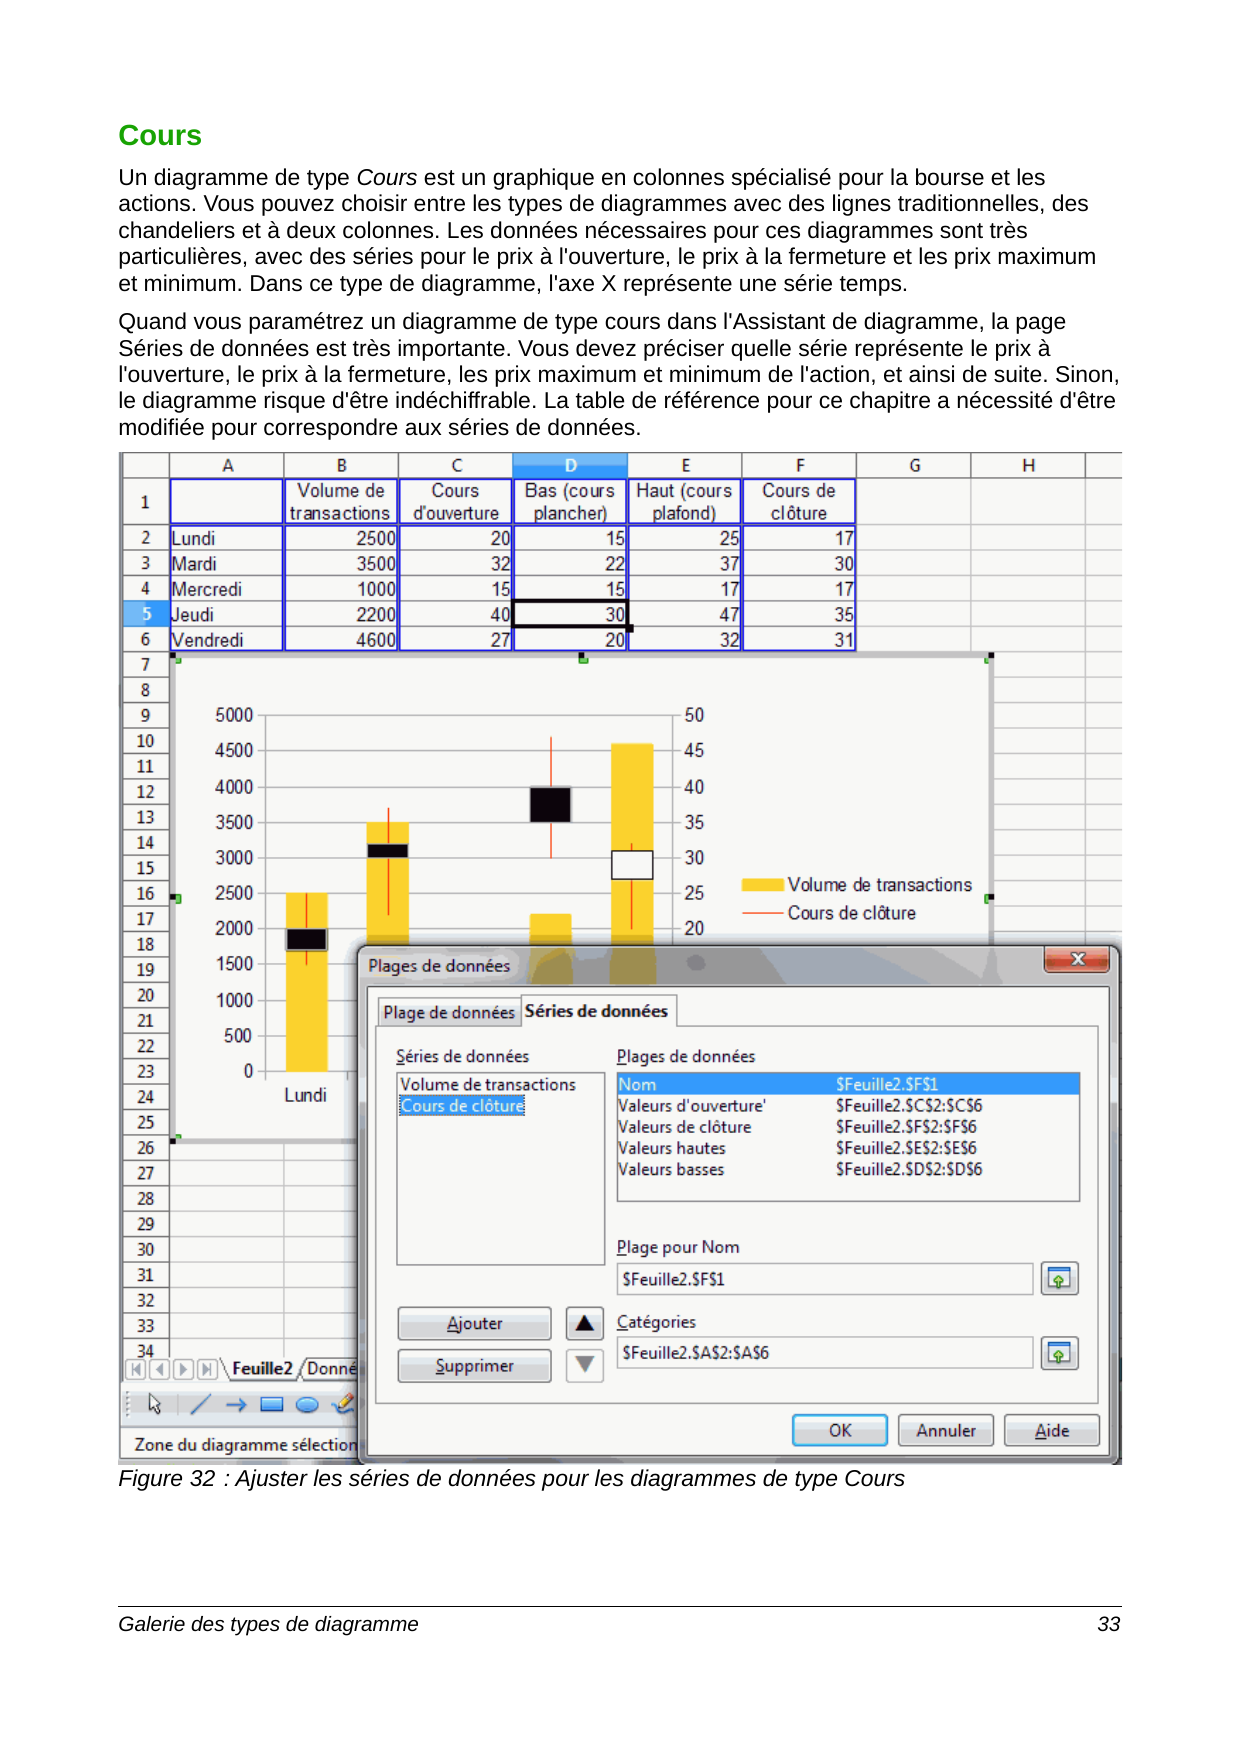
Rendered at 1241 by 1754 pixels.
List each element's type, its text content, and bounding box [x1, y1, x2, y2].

text Figure 32 : Ajuster les séries de données pour les diagrammes de type Cours [118, 1465, 1122, 1491]
text Quand vous paramétrez un diagramme de type cours dans l'Assistant de diagramme, la page Séries de données est très importante. Vous devez préciser quelle série représente le prix à l'ouverture, le prix à la fermeture, les prix maximum et minimum de l'action, et ainsi de suite. Sinon, le diagramme risque d'être indéchiffrable. La table de référence pour ce chapitre a nécessité d'être modifiée pour correspondre aux séries de données. [118, 308, 1122, 440]
text Un diagramme de type Cours est un graphique en colonnes spécialisé pour la bourse et les actions. Vous pouvez choisir entre les types de diagrammes avec des lignes traditionnelles, des chandeliers et à deux colonnes. Les données nécessaires pour ces diagrammes sont très particulières, avec des séries pour le prix à l'ouverture, le prix à la fermeture et les prix maximum et minimum. Dans ce type de diagramme, l'axe X représente une série temps. [118, 164, 1122, 296]
subtitle Cours [118, 118, 1122, 152]
picture [118, 452, 1123, 1465]
